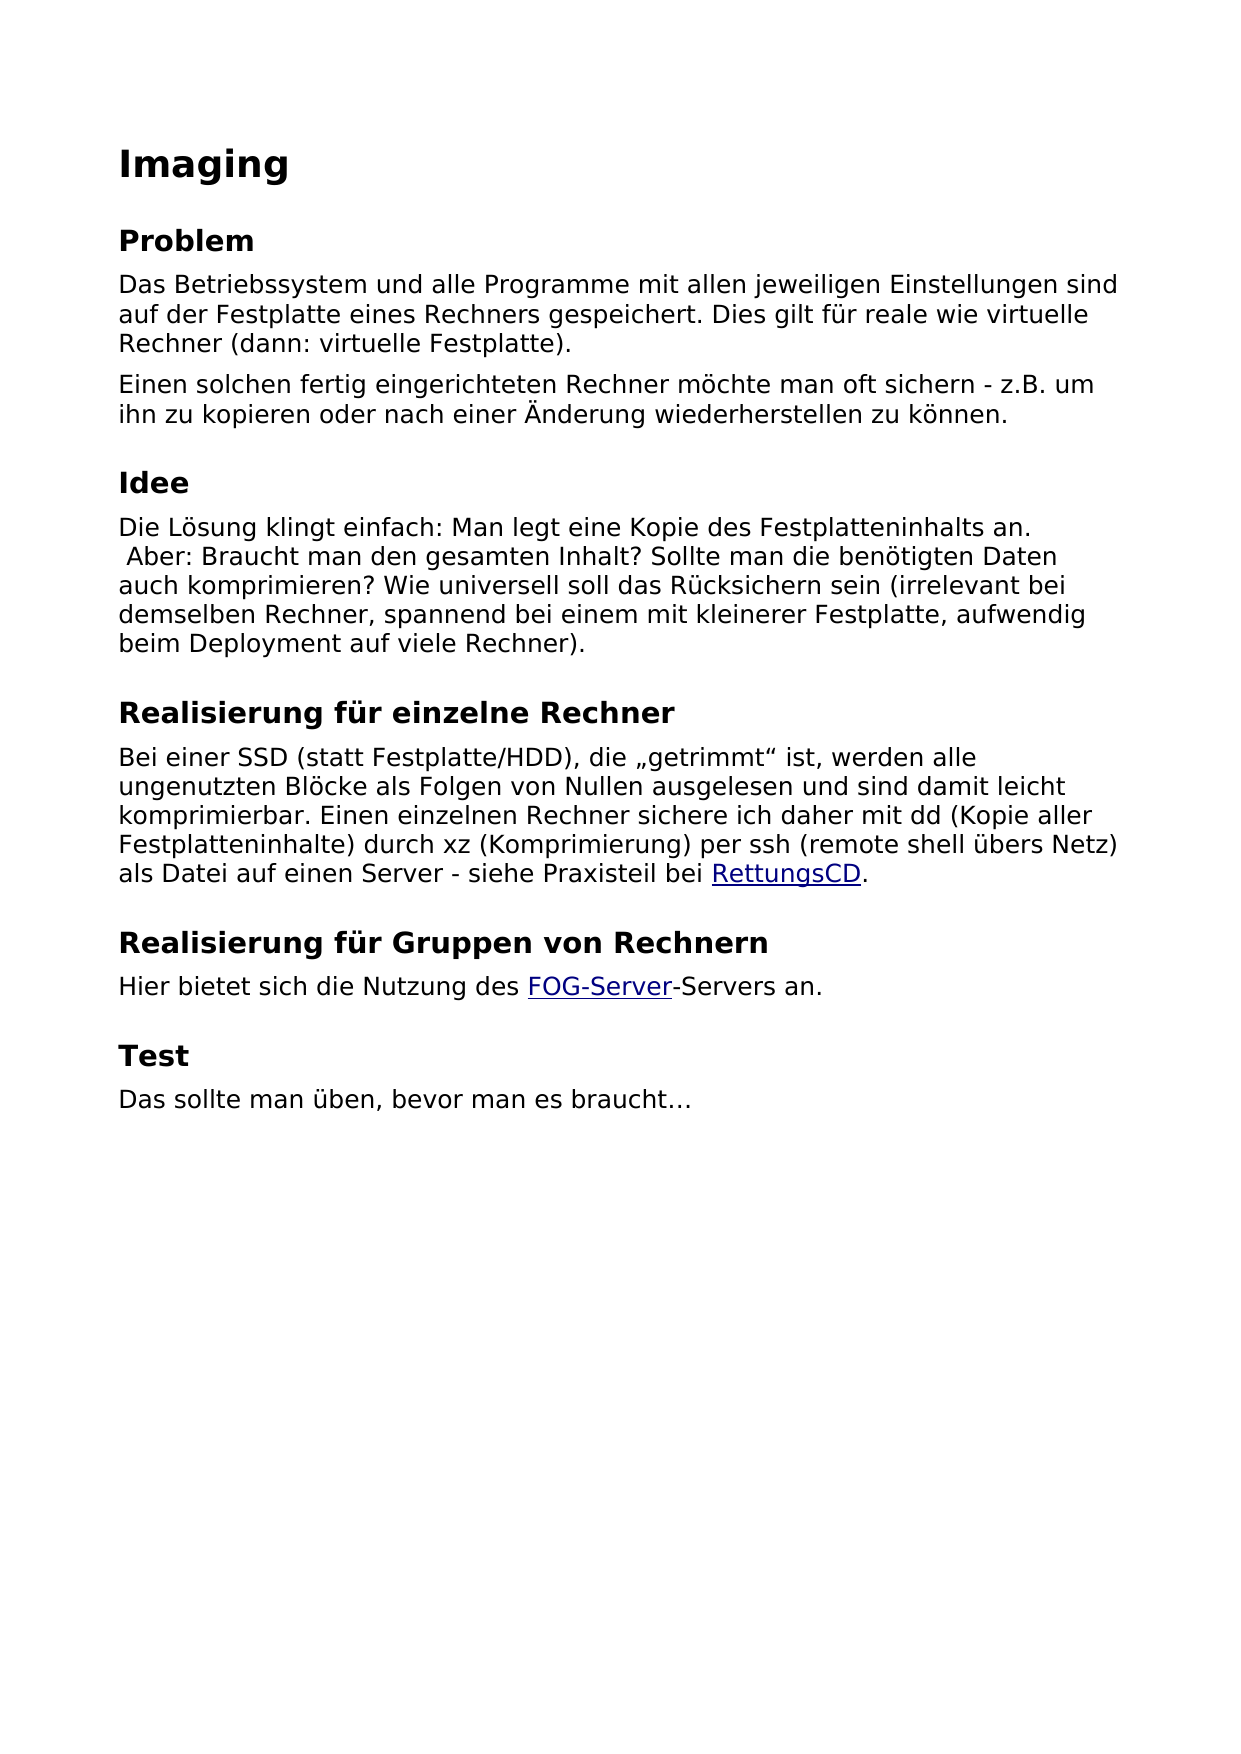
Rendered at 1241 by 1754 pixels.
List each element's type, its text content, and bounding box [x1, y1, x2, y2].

subtitle Idee [118, 467, 1122, 501]
subtitle Problem [118, 224, 1122, 258]
text Die Lösung klingt einfach: Man legt eine Kopie des Festplatteninhalts an. Aber: Braucht man den gesamten Inhalt? Sollte man die benötigten Daten auch komprimieren? Wie universell soll das Rücksichern sein (irrelevant bei demselben Rechner, spannend bei einem mit kleinerer Festplatte, aufwendig beim Deployment auf viele Rechner). [118, 513, 1122, 659]
text Das Betriebssystem und alle Programme mit allen jeweiligen Einstellungen sind auf der Festplatte eines Rechners gespeichert. Dies gilt für reale wie virtuelle Rechner (dann: virtuelle Festplatte). [118, 271, 1122, 358]
text Das sollte man üben, bevor man es braucht… [118, 1086, 1122, 1115]
subtitle Imaging [118, 143, 1122, 187]
text Einen solchen fertig eingerichteten Rechner möchte man oft sichern - z.B. um ihn zu kopieren oder nach einer Änderung wiederherstellen zu können. [118, 371, 1122, 429]
text Bei einer SSD (statt Festplatte/HDD), die „getrimmt“ ist, werden alle ungenutzten Blöcke als Folgen von Nullen ausgelesen und sind damit leicht komprimierbar. Einen einzelnen Rechner sichere ich daher mit dd (Kopie aller Festplatteninhalte) durch xz (Komprimierung) per ssh (remote shell übers Netz) als Datei auf einen Server - siehe Praxisteil bei RettungsCD. [118, 743, 1122, 889]
subtitle Realisierung für einzelne Rechner [118, 696, 1122, 730]
subtitle Test [118, 1039, 1122, 1073]
subtitle Realisierung für Gruppen von Rechnern [118, 926, 1122, 960]
text Hier bietet sich die Nutzung des FOG-Server-Servers an. [118, 973, 1122, 1002]
